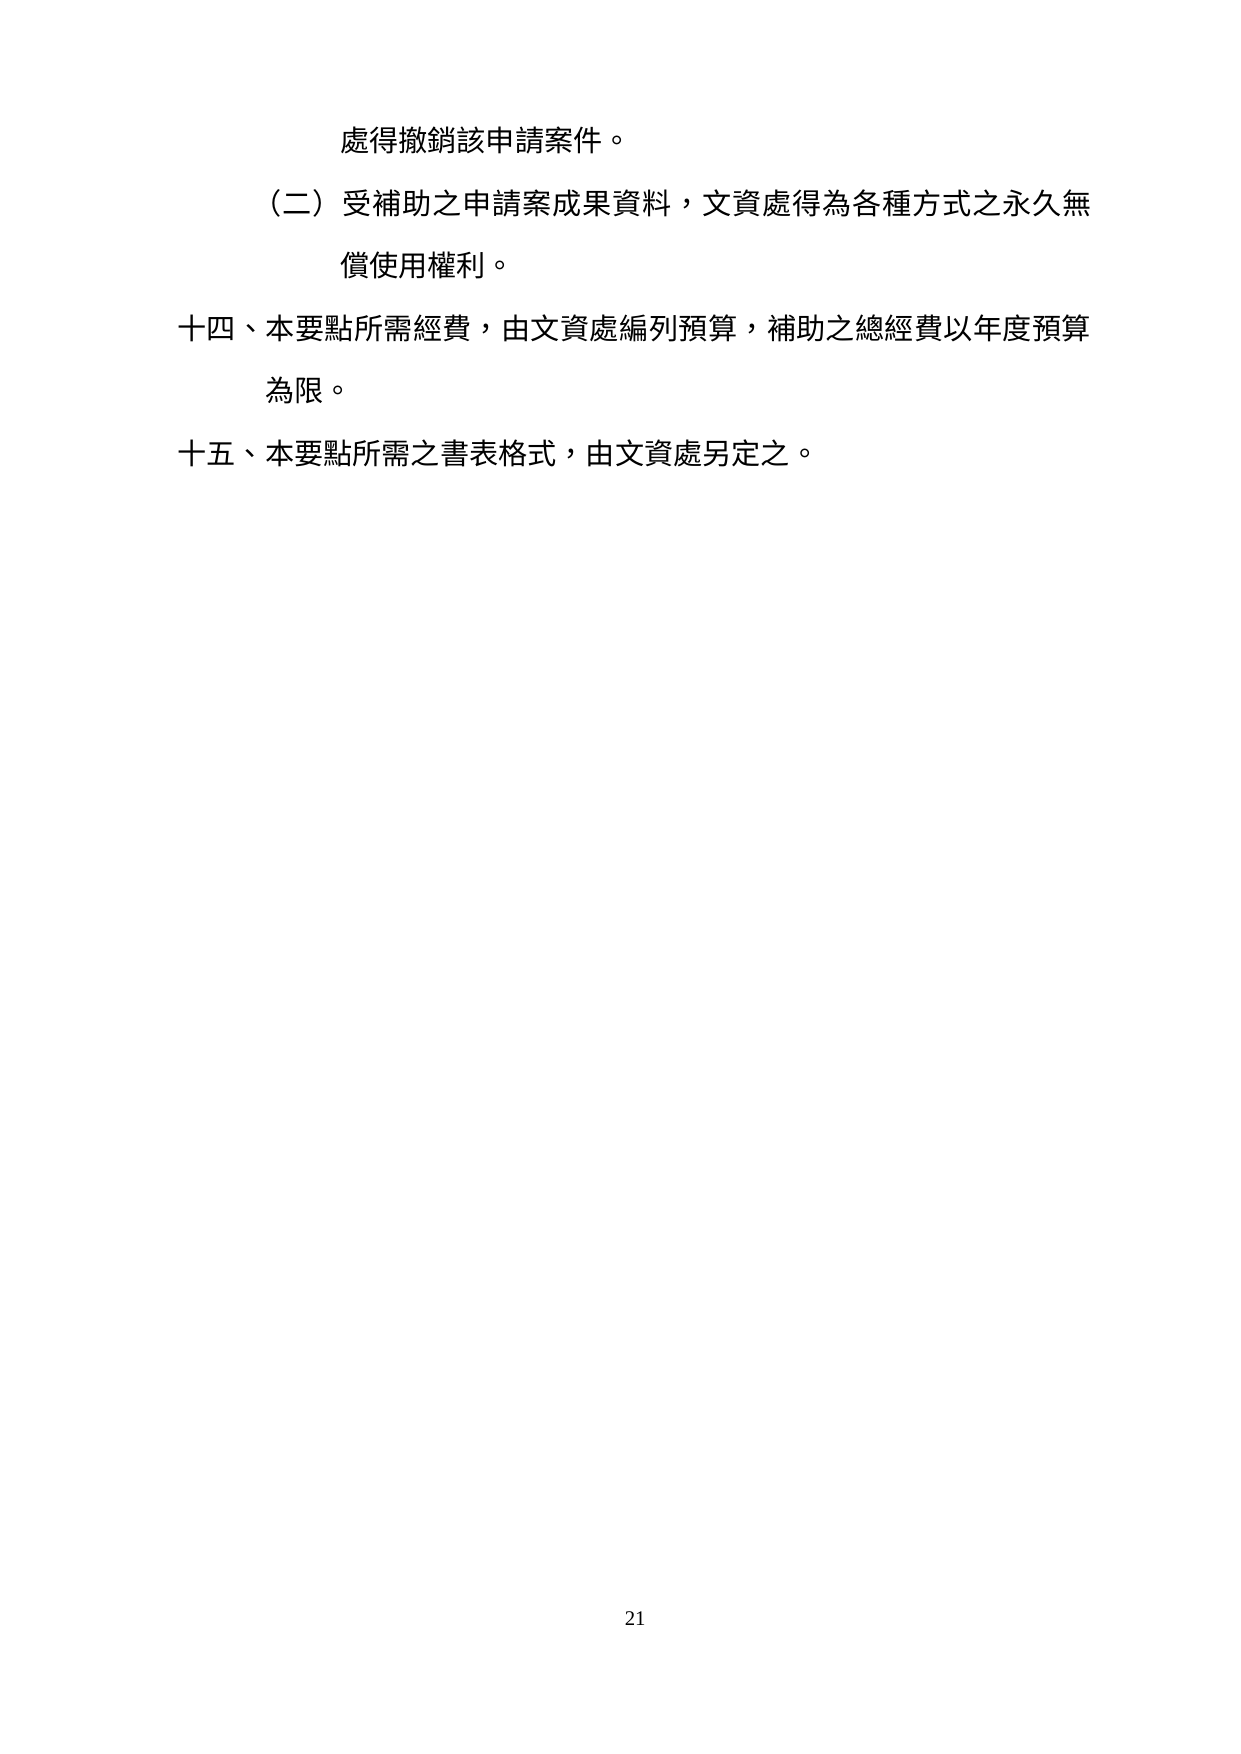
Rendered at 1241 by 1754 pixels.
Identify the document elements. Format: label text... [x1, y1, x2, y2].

text （二）受補助之申請案成果資料，文資處得為各種方式之永久無償使用權利。 [252, 160, 1092, 285]
text 十五、本要點所需之書表格式，由文資處另定之。 [177, 410, 1092, 472]
text 十四、本要點所需經費，由文資處編列預算，補助之總經費以年度預算為限。 [177, 285, 1092, 410]
text 處得撤銷該申請案件。 [252, 97, 1092, 160]
